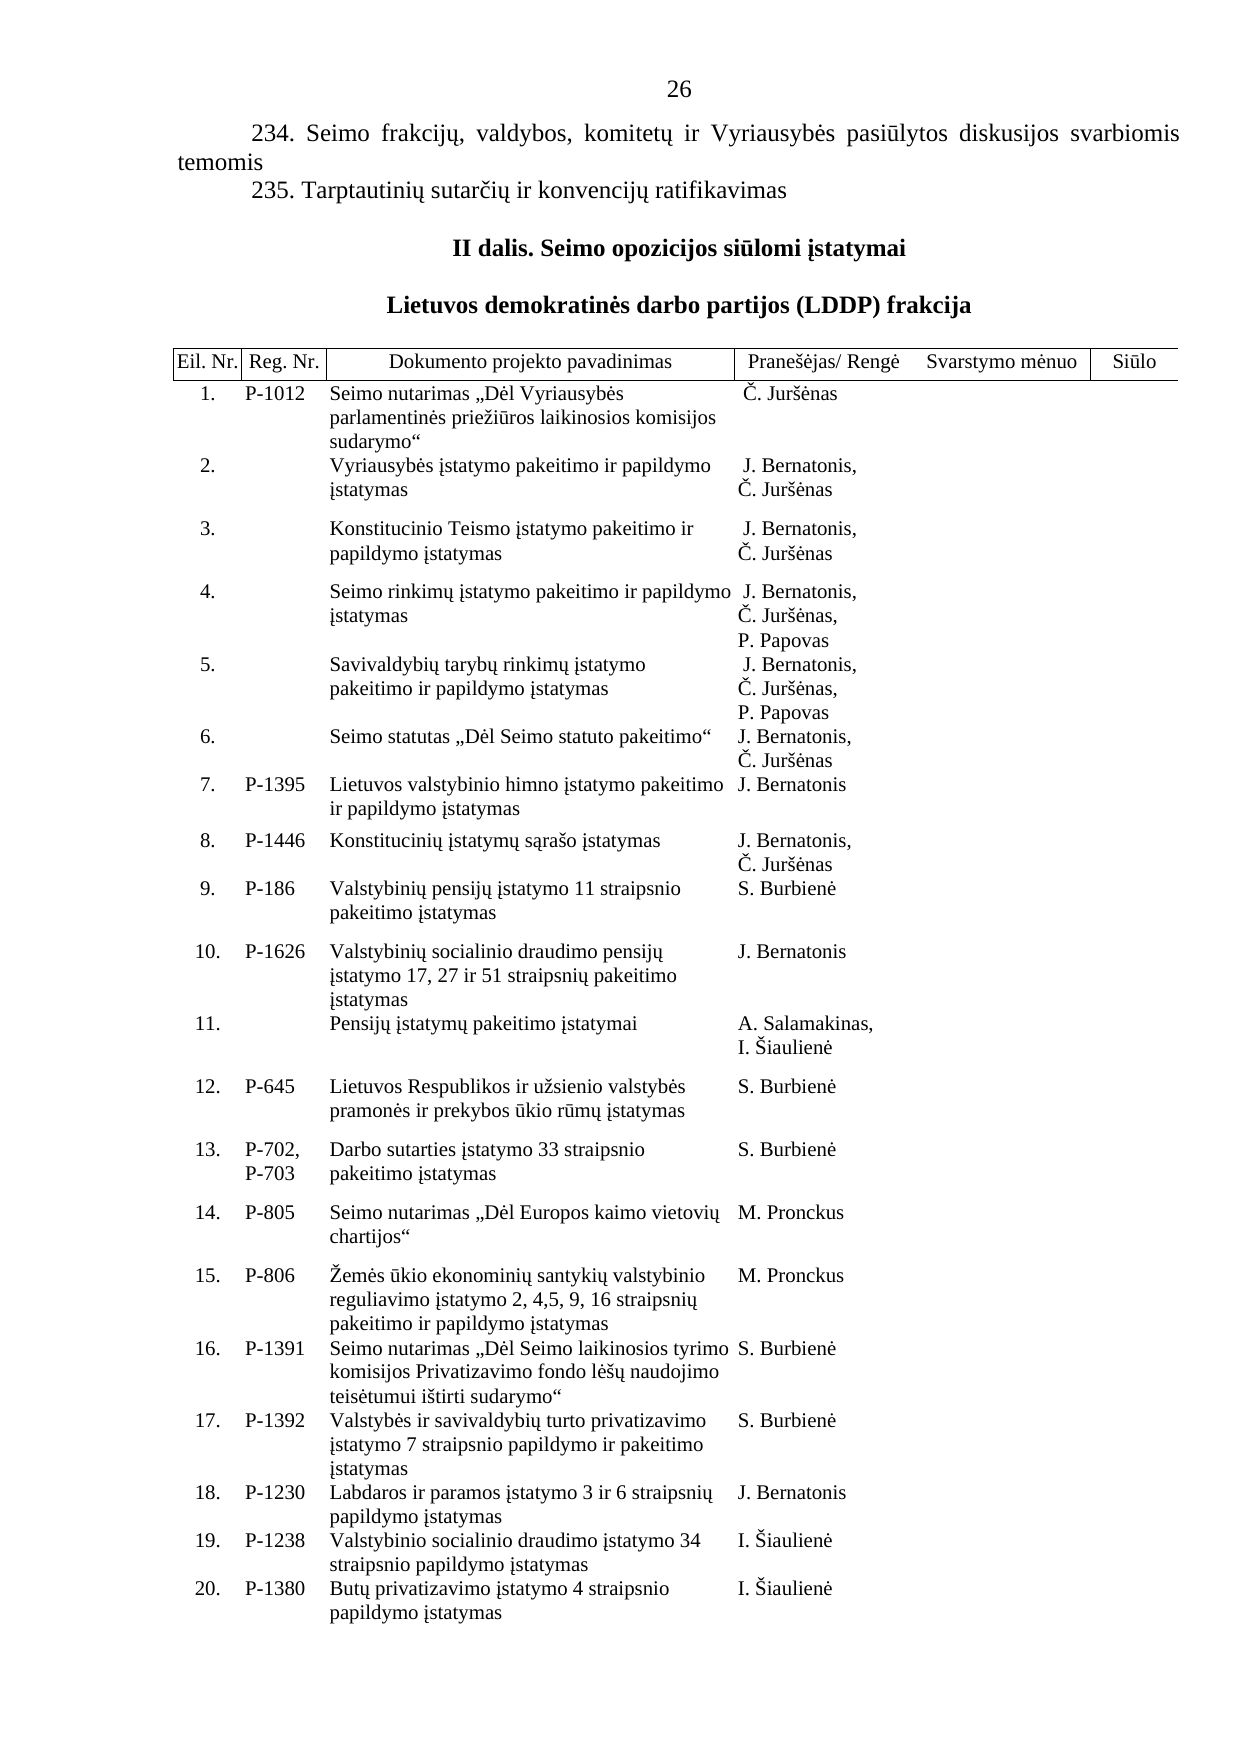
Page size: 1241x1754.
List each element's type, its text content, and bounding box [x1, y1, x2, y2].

table_cell 2. [173, 453, 242, 516]
table_cell P-1392 [242, 1408, 326, 1480]
table_cell [913, 652, 1091, 724]
table_cell [913, 828, 1091, 876]
table_cell [1091, 876, 1177, 939]
table_cell Seimo nutarimas „Dėl Europos kaimo vietovių chartijos“ [326, 1200, 734, 1263]
table_cell 11. [173, 1011, 242, 1074]
table_cell [913, 1137, 1091, 1200]
table_cell [1091, 1074, 1177, 1137]
table_cell Savivaldybių tarybų rinkimų įstatymo pakeitimo ir papildymo įstatymas [326, 652, 734, 724]
table_cell [1091, 1263, 1177, 1335]
table_cell S. Burbienė [735, 1074, 913, 1137]
table_cell [1091, 1137, 1177, 1200]
text 235. Tarptautinių sutarčių ir konvencijų ratifikavimas [177, 176, 1181, 204]
table_cell 3. [173, 516, 242, 579]
table_cell 15. [173, 1263, 242, 1335]
table_cell Valstybinių pensijų įstatymo 11 straipsnio pakeitimo įstatymas [326, 876, 734, 939]
table_cell J. Bernatonis, Č. Juršėnas [735, 828, 913, 876]
table_cell Valstybinio socialinio draudimo įstatymo 34 straipsnio papildymo įstatymas [326, 1528, 734, 1576]
table_cell [1091, 939, 1177, 1011]
table_cell Seimo nutarimas „Dėl Vyriausybės parlamentinės priežiūros laikinosios komisijos sudarymo“ [326, 381, 734, 453]
table_cell M. Pronckus [735, 1200, 913, 1263]
table_cell 18. [173, 1480, 242, 1528]
table_cell J. Bernatonis, Č. Juršėnas, P. Papovas [735, 652, 913, 724]
table_cell Konstitucinio Teismo įstatymo pakeitimo ir papildymo įstatymas [326, 516, 734, 579]
table_header Dokumento projekto pavadinimas [327, 349, 734, 379]
table_cell P-1626 [242, 939, 326, 1011]
table_cell [913, 876, 1091, 939]
table_cell Lietuvos Respublikos ir užsienio valstybės pramonės ir prekybos ūkio rūmų įstatymas [326, 1074, 734, 1137]
table_cell Č. Juršėnas [735, 381, 913, 453]
table_cell P-805 [242, 1200, 326, 1263]
table_cell [913, 1335, 1091, 1408]
table_cell P-1380 [242, 1576, 326, 1624]
table_cell P-645 [242, 1074, 326, 1137]
table_cell S. Burbienė [735, 876, 913, 939]
table_cell 16. [173, 1335, 242, 1408]
table_cell 8. [173, 828, 242, 876]
table_cell 6. [173, 724, 242, 772]
table_cell [913, 1528, 1091, 1576]
table_cell [1091, 1200, 1177, 1263]
table_cell [1091, 1011, 1177, 1074]
table_cell Lietuvos valstybinio himno įstatymo pakeitimo ir papildymo įstatymas [326, 772, 734, 828]
table_cell 20. [173, 1576, 242, 1624]
table_cell Butų privatizavimo įstatymo 4 straipsnio papildymo įstatymas [326, 1576, 734, 1624]
table_cell Vyriausybės įstatymo pakeitimo ir papildymo įstatymas [326, 453, 734, 516]
table_cell J. Bernatonis [735, 772, 913, 828]
table_cell S. Burbienė [735, 1408, 913, 1480]
table_cell [242, 1011, 326, 1074]
table_cell S. Burbienė [735, 1335, 913, 1408]
table_cell J. Bernatonis [735, 1480, 913, 1528]
table_cell 12. [173, 1074, 242, 1137]
table_cell I. Šiaulienė [735, 1576, 913, 1624]
table_cell [1091, 1576, 1177, 1624]
table_cell S. Burbienė [735, 1137, 913, 1200]
table_cell [913, 1011, 1091, 1074]
table_cell 10. [173, 939, 242, 1011]
table_cell J. Bernatonis, Č. Juršėnas [735, 516, 913, 579]
table_cell 9. [173, 876, 242, 939]
table_cell Konstitucinių įstatymų sąrašo įstatymas [326, 828, 734, 876]
subtitle II dalis. Seimo opozicijos siūlomi įstatymai [177, 233, 1181, 262]
table_cell [242, 516, 326, 579]
table_cell [913, 1408, 1091, 1480]
table_cell Seimo statutas „Dėl Seimo statuto pakeitimo“ [326, 724, 734, 772]
table_cell Žemės ūkio ekonominių santykių valstybinio reguliavimo įstatymo 2, 4,5, 9, 16 straipsnių pakeitimo ir papildymo įstatymas [326, 1263, 734, 1335]
table_cell [913, 724, 1091, 772]
table_cell [1091, 1408, 1177, 1480]
table_cell Labdaros ir paramos įstatymo 3 ir 6 straipsnių papildymo įstatymas [326, 1480, 734, 1528]
table_cell P-1446 [242, 828, 326, 876]
table_cell 4. [173, 579, 242, 652]
table_cell J. Bernatonis, Č. Juršėnas [735, 453, 913, 516]
table_cell Darbo sutarties įstatymo 33 straipsnio pakeitimo įstatymas [326, 1137, 734, 1200]
table_cell [242, 724, 326, 772]
table_cell [913, 772, 1091, 828]
table_cell [913, 579, 1091, 652]
table_cell P-1012 [242, 381, 326, 453]
table_cell 5. [173, 652, 242, 724]
table_cell 7. [173, 772, 242, 828]
table_cell [1091, 724, 1177, 772]
table_cell 14. [173, 1200, 242, 1263]
table_cell [242, 652, 326, 724]
table_cell P-1230 [242, 1480, 326, 1528]
table_cell P-186 [242, 876, 326, 939]
text 234. Seimo frakcijų, valdybos, komitetų ir Vyriausybės pasiūlytos diskusijos svarbiomis temomis [177, 118, 1181, 176]
table_cell P-1391 [242, 1335, 326, 1408]
table_cell 1. [173, 381, 242, 453]
table_cell [1091, 652, 1177, 724]
table_cell [913, 1074, 1091, 1137]
text Lietuvos demokratinės darbo partijos (LDDP) frakcija [177, 291, 1181, 319]
table_cell [913, 516, 1091, 579]
table_cell [242, 453, 326, 516]
table_cell [1091, 828, 1177, 876]
table_cell [1091, 453, 1177, 516]
table_cell Valstybės ir savivaldybių turto privatizavimo įstatymo 7 straipsnio papildymo ir pakeitimo įstatymas [326, 1408, 734, 1480]
table_cell [913, 1480, 1091, 1528]
table_cell J. Bernatonis, Č. Juršėnas, P. Papovas [735, 579, 913, 652]
table_cell [1091, 1528, 1177, 1576]
table_cell [913, 1263, 1091, 1335]
table_cell P-1395 [242, 772, 326, 828]
table_cell [1091, 516, 1177, 579]
table_cell [1091, 1480, 1177, 1528]
table_cell [913, 381, 1091, 453]
table_cell 17. [173, 1408, 242, 1480]
table_cell [913, 1200, 1091, 1263]
table_cell [913, 939, 1091, 1011]
table_cell [913, 453, 1091, 516]
table_cell P-806 [242, 1263, 326, 1335]
table_cell Seimo nutarimas „Dėl Seimo laikinosios tyrimo komisijos Privatizavimo fondo lėšų naudojimo teisėtumui ištirti sudarymo“ [326, 1335, 734, 1408]
table_cell J. Bernatonis [735, 939, 913, 1011]
table_header Siūlo [1091, 349, 1177, 379]
table_cell A. Salamakinas, I. Šiaulienė [735, 1011, 913, 1074]
table_cell P-1238 [242, 1528, 326, 1576]
table_cell Pensijų įstatymų pakeitimo įstatymai [326, 1011, 734, 1074]
table_cell [1091, 579, 1177, 652]
table_cell Seimo rinkimų įstatymo pakeitimo ir papildymo įstatymas [326, 579, 734, 652]
table_header Pranešėjas/ Rengė [735, 349, 913, 379]
table_cell [242, 579, 326, 652]
table_cell I. Šiaulienė [735, 1528, 913, 1576]
table_header Svarstymo mėnuo [913, 349, 1090, 379]
table_cell Valstybinių socialinio draudimo pensijų įstatymo 17, 27 ir 51 straipsnių pakeitimo įstatymas [326, 939, 734, 1011]
table_header Eil. Nr. [174, 349, 241, 379]
table_cell M. Pronckus [735, 1263, 913, 1335]
table_cell [913, 1576, 1091, 1624]
table_header Reg. Nr. [242, 349, 326, 379]
table_cell [1091, 1335, 1177, 1408]
table_cell 13. [173, 1137, 242, 1200]
table_cell J. Bernatonis, Č. Juršėnas [735, 724, 913, 772]
table_cell 19. [173, 1528, 242, 1576]
table_cell [1091, 772, 1177, 828]
table_cell P-702, P-703 [242, 1137, 326, 1200]
table_cell [1091, 381, 1177, 453]
